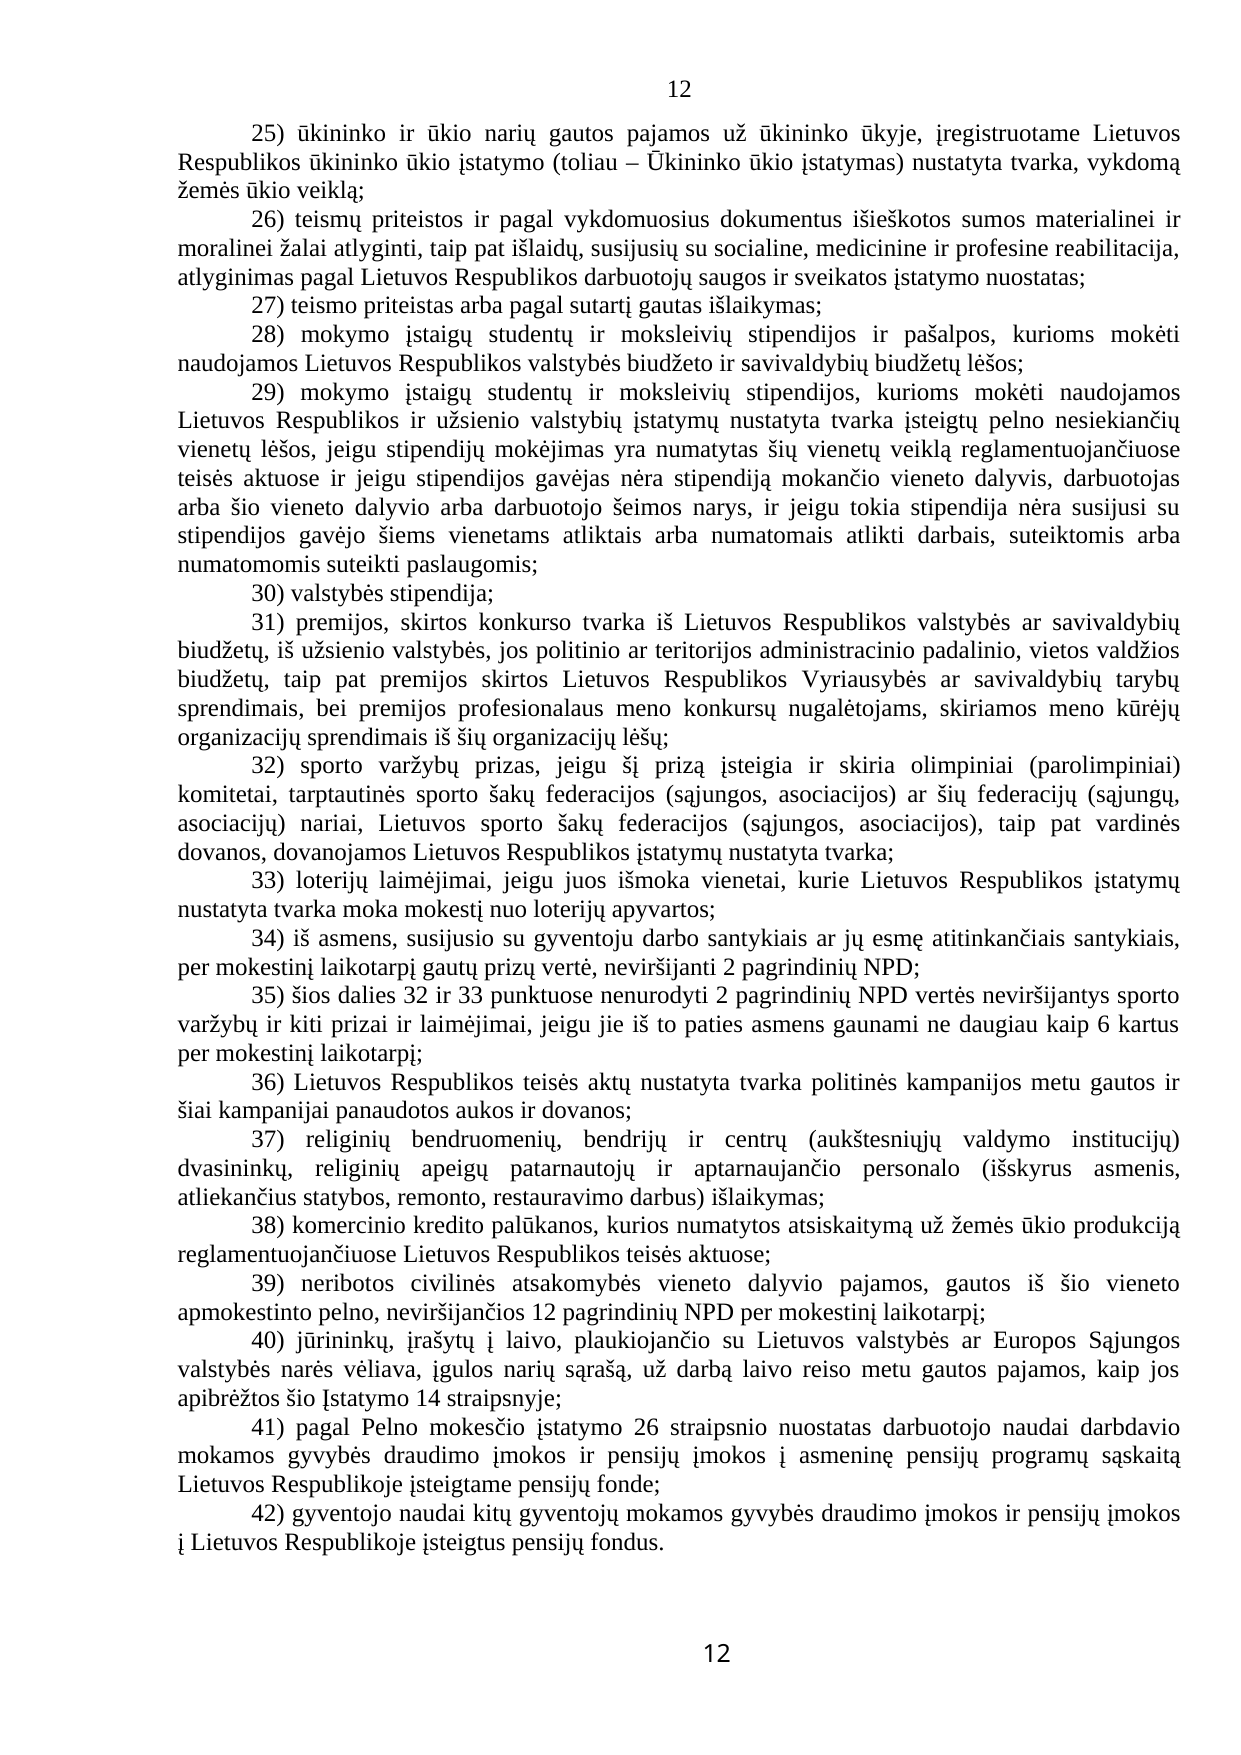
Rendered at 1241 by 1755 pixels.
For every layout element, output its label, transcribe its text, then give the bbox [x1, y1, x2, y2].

text 36) Lietuvos Respublikos teisės aktų nustatyta tvarka politinės kampanijos metu gautos ir šiai kampanijai panaudotos aukos ir dovanos; [177, 1067, 1181, 1124]
text 41) pagal Pelno mokesčio įstatymo 26 straipsnio nuostatas darbuotojo naudai darbdavio mokamos gyvybės draudimo įmokos ir pensijų įmokos į asmeninę pensijų programų sąskaitą Lietuvos Respublikoje įsteigtame pensijų fonde; [177, 1412, 1181, 1498]
text 28) mokymo įstaigų studentų ir moksleivių stipendijos ir pašalpos, kurioms mokėti naudojamos Lietuvos Respublikos valstybės biudžeto ir savivaldybių biudžetų lėšos; [177, 319, 1181, 377]
text 27) teismo priteistas arba pagal sutartį gautas išlaikymas; [177, 291, 1181, 319]
text 29) mokymo įstaigų studentų ir moksleivių stipendijos, kurioms mokėti naudojamos Lietuvos Respublikos ir užsienio valstybių įstatymų nustatyta tvarka įsteigtų pelno nesiekiančių vienetų lėšos, jeigu stipendijų mokėjimas yra numatytas šių vienetų veiklą reglamentuojančiuose teisės aktuose ir jeigu stipendijos gavėjas nėra stipendiją mokančio vieneto dalyvis, darbuotojas arba šio vieneto dalyvio arba darbuotojo šeimos narys, ir jeigu tokia stipendija nėra susijusi su stipendijos gavėjo šiems vienetams atliktais arba numatomais atlikti darbais, suteiktomis arba numatomomis suteikti paslaugomis; [177, 377, 1181, 578]
text 30) valstybės stipendija; [177, 578, 1181, 607]
text 26) teismų priteistos ir pagal vykdomuosius dokumentus išieškotos sumos materialinei ir moralinei žalai atlyginti, taip pat išlaidų, susijusių su socialine, medicinine ir profesine reabilitacija, atlyginimas pagal Lietuvos Respublikos darbuotojų saugos ir sveikatos įstatymo nuostatas; [177, 204, 1181, 291]
text 38) komercinio kredito palūkanos, kurios numatytos atsiskaitymą už žemės ūkio produkciją reglamentuojančiuose Lietuvos Respublikos teisės aktuose; [177, 1211, 1181, 1268]
text 31) premijos, skirtos konkurso tvarka iš Lietuvos Respublikos valstybės ar savivaldybių biudžetų, iš užsienio valstybės, jos politinio ar teritorijos administracinio padalinio, vietos valdžios biudžetų, taip pat premijos skirtos Lietuvos Respublikos Vyriausybės ar savivaldybių tarybų sprendimais, bei premijos profesionalaus meno konkursų nugalėtojams, skiriamos meno kūrėjų organizacijų sprendimais iš šių organizacijų lėšų; [177, 607, 1181, 751]
text 34) iš asmens, susijusio su gyventoju darbo santykiais ar jų esmę atitinkančiais santykiais, per mokestinį laikotarpį gautų prizų vertė, neviršijanti 2 pagrindinių NPD; [177, 923, 1181, 981]
text 39) neribotos civilinės atsakomybės vieneto dalyvio pajamos, gautos iš šio vieneto apmokestinto pelno, neviršijančios 12 pagrindinių NPD per mokestinį laikotarpį; [177, 1268, 1181, 1326]
text 35) šios dalies 32 ir 33 punktuose nenurodyti 2 pagrindinių NPD vertės neviršijantys sporto varžybų ir kiti prizai ir laimėjimai, jeigu jie iš to paties asmens gaunami ne daugiau kaip 6 kartus per mokestinį laikotarpį; [177, 981, 1181, 1067]
text 37) religinių bendruomenių, bendrijų ir centrų (aukštesniųjų valdymo institucijų) dvasininkų, religinių apeigų patarnautojų ir aptarnaujančio personalo (išskyrus asmenis, atliekančius statybos, remonto, restauravimo darbus) išlaikymas; [177, 1124, 1181, 1211]
text 42) gyventojo naudai kitų gyventojų mokamos gyvybės draudimo įmokos ir pensijų įmokos į Lietuvos Respublikoje įsteigtus pensijų fondus. [177, 1498, 1181, 1556]
text 25) ūkininko ir ūkio narių gautos pajamos už ūkininko ūkyje, įregistruotame Lietuvos Respublikos ūkininko ūkio įstatymo (toliau – Ūkininko ūkio įstatymas) nustatyta tvarka, vykdomą žemės ūkio veiklą; [177, 118, 1181, 204]
text 33) loterijų laimėjimai, jeigu juos išmoka vienetai, kurie Lietuvos Respublikos įstatymų nustatyta tvarka moka mokestį nuo loterijų apyvartos; [177, 866, 1181, 923]
text 40) jūrininkų, įrašytų į laivo, plaukiojančio su Lietuvos valstybės ar Europos Sąjungos valstybės narės vėliava, įgulos narių sąrašą, už darbą laivo reiso metu gautos pajamos, kaip jos apibrėžtos šio Įstatymo 14 straipsnyje; [177, 1326, 1181, 1412]
text 32) sporto varžybų prizas, jeigu šį prizą įsteigia ir skiria olimpiniai (parolimpiniai) komitetai, tarptautinės sporto šakų federacijos (sąjungos, asociacijos) ar šių federacijų (sąjungų, asociacijų) nariai, Lietuvos sporto šakų federacijos (sąjungos, asociacijos), taip pat vardinės dovanos, dovanojamos Lietuvos Respublikos įstatymų nustatyta tvarka; [177, 751, 1181, 866]
